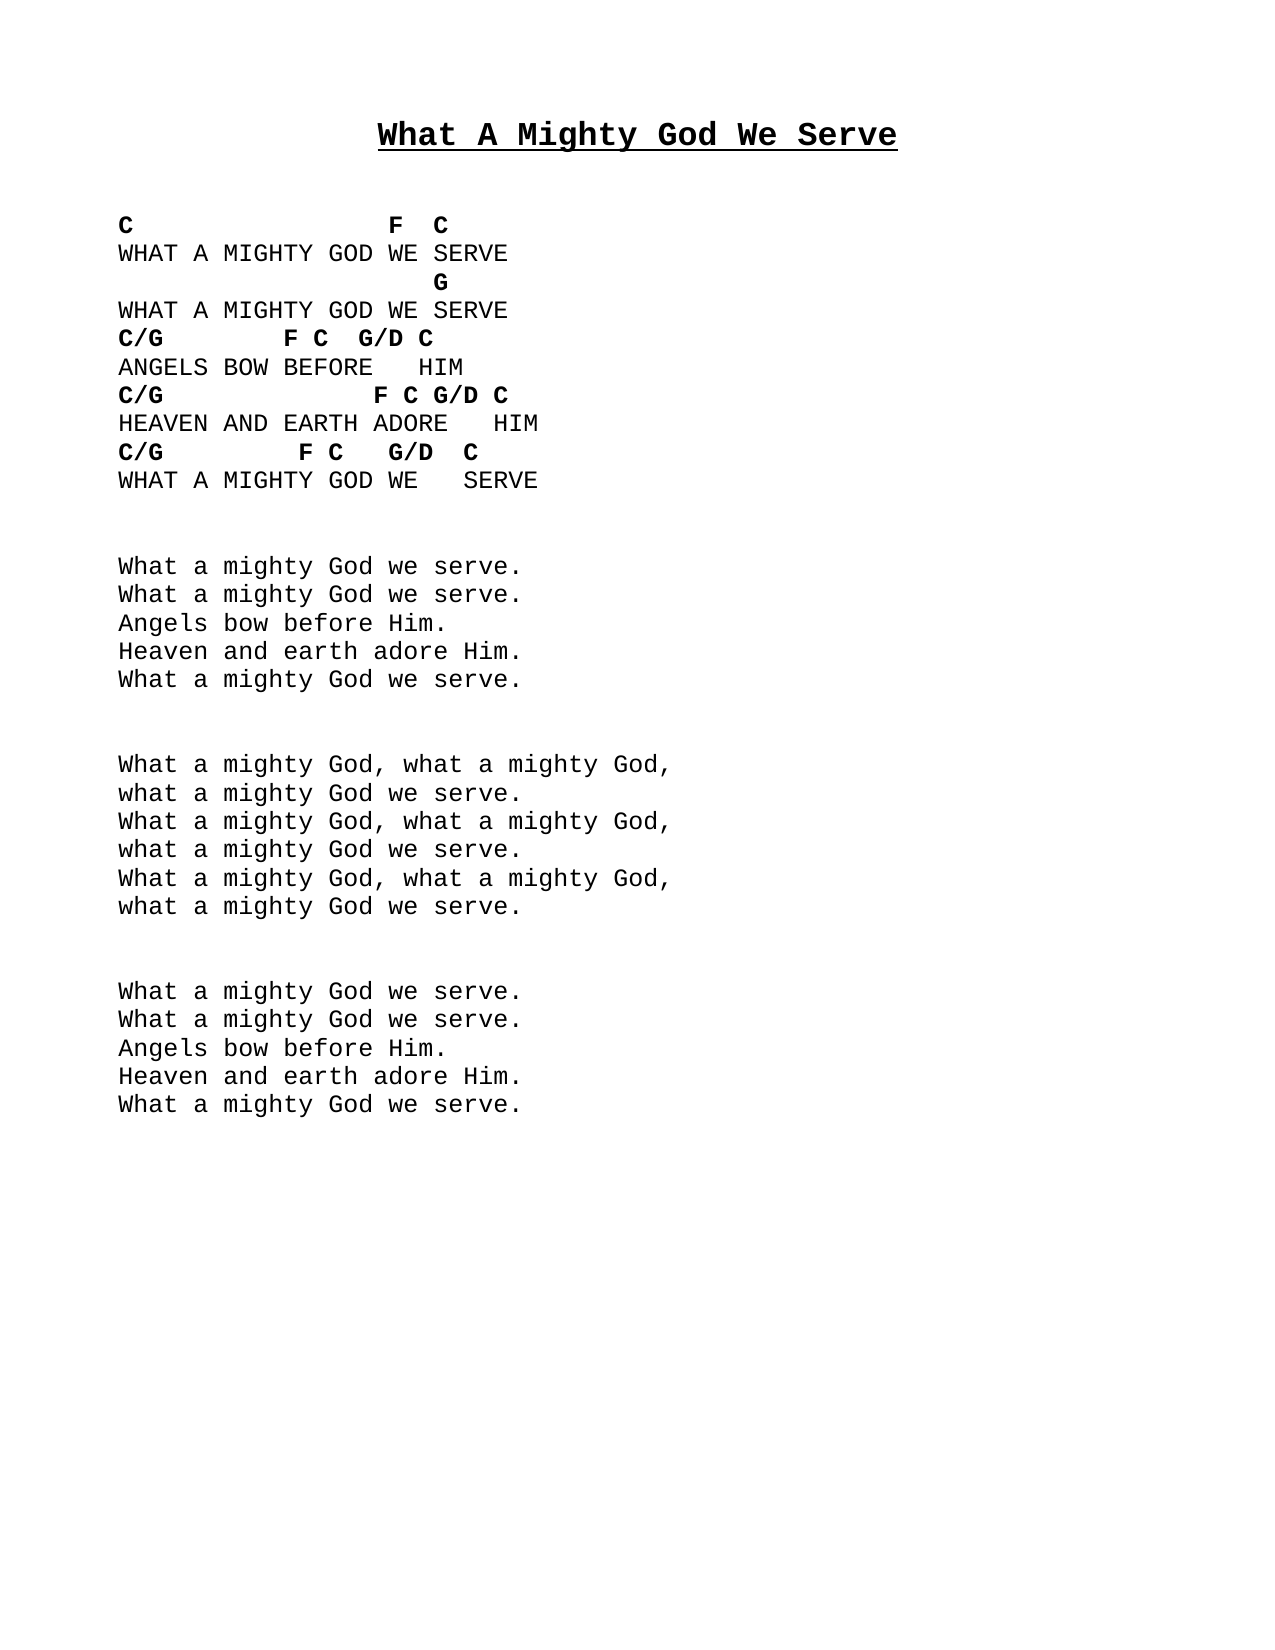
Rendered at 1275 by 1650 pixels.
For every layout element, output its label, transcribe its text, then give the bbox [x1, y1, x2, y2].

text what a mighty God we serve. [118, 893, 1157, 922]
text WHAT A MIGHTY GOD WE SERVE [118, 298, 1157, 326]
text What a mighty God we serve. [118, 1092, 1157, 1120]
text C/G F C G/D C [118, 383, 1157, 411]
text What a mighty God we serve. [118, 978, 1157, 1007]
text C/G F C G/D C [118, 326, 1157, 354]
text What a mighty God, what a mighty God, [118, 808, 1157, 837]
text WHAT A MIGHTY GOD WE SERVE [118, 468, 1157, 496]
text What a mighty God we serve. [118, 1007, 1157, 1035]
text Heaven and earth adore Him. [118, 1063, 1157, 1092]
text G [118, 269, 1157, 298]
text Angels bow before Him. [118, 1035, 1157, 1063]
text what a mighty God we serve. [118, 780, 1157, 808]
text What a mighty God, what a mighty God, [118, 752, 1157, 780]
text What a mighty God we serve. [118, 553, 1157, 582]
text C/G F C G/D C [118, 439, 1157, 468]
text what a mighty God we serve. [118, 837, 1157, 865]
text What a mighty God, what a mighty God, [118, 865, 1157, 893]
text What A Mighty God We Serve [118, 118, 1157, 156]
text ANGELS BOW BEFORE HIM [118, 354, 1157, 383]
text HEAVEN AND EARTH ADORE HIM [118, 411, 1157, 439]
text C F C [118, 213, 1157, 241]
text Heaven and earth adore Him. [118, 638, 1157, 667]
text Angels bow before Him. [118, 610, 1157, 638]
text WHAT A MIGHTY GOD WE SERVE [118, 241, 1157, 269]
text What a mighty God we serve. [118, 582, 1157, 610]
text What a mighty God we serve. [118, 667, 1157, 695]
